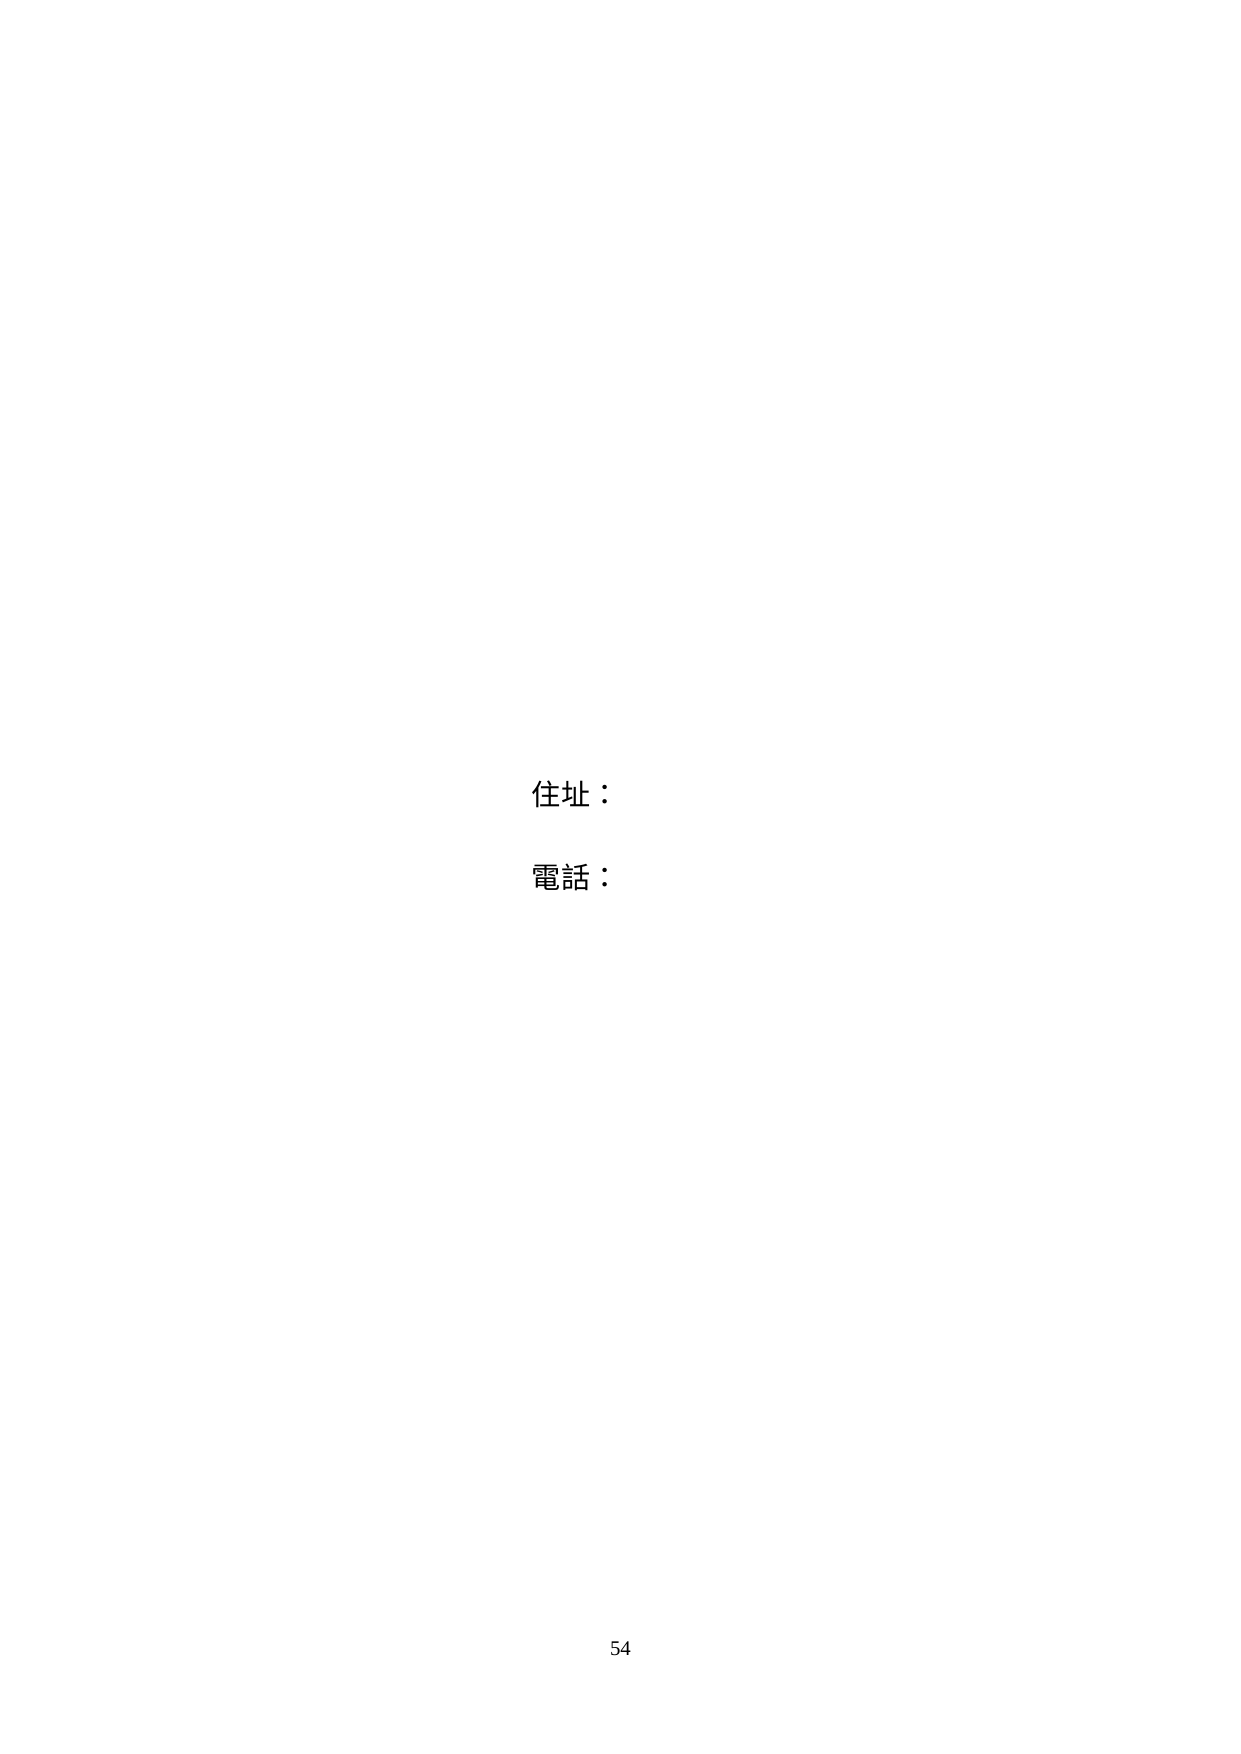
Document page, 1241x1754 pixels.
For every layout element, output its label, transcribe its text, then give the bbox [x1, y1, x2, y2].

text 電話： [532, 814, 1122, 897]
text 住址： [532, 730, 1122, 814]
